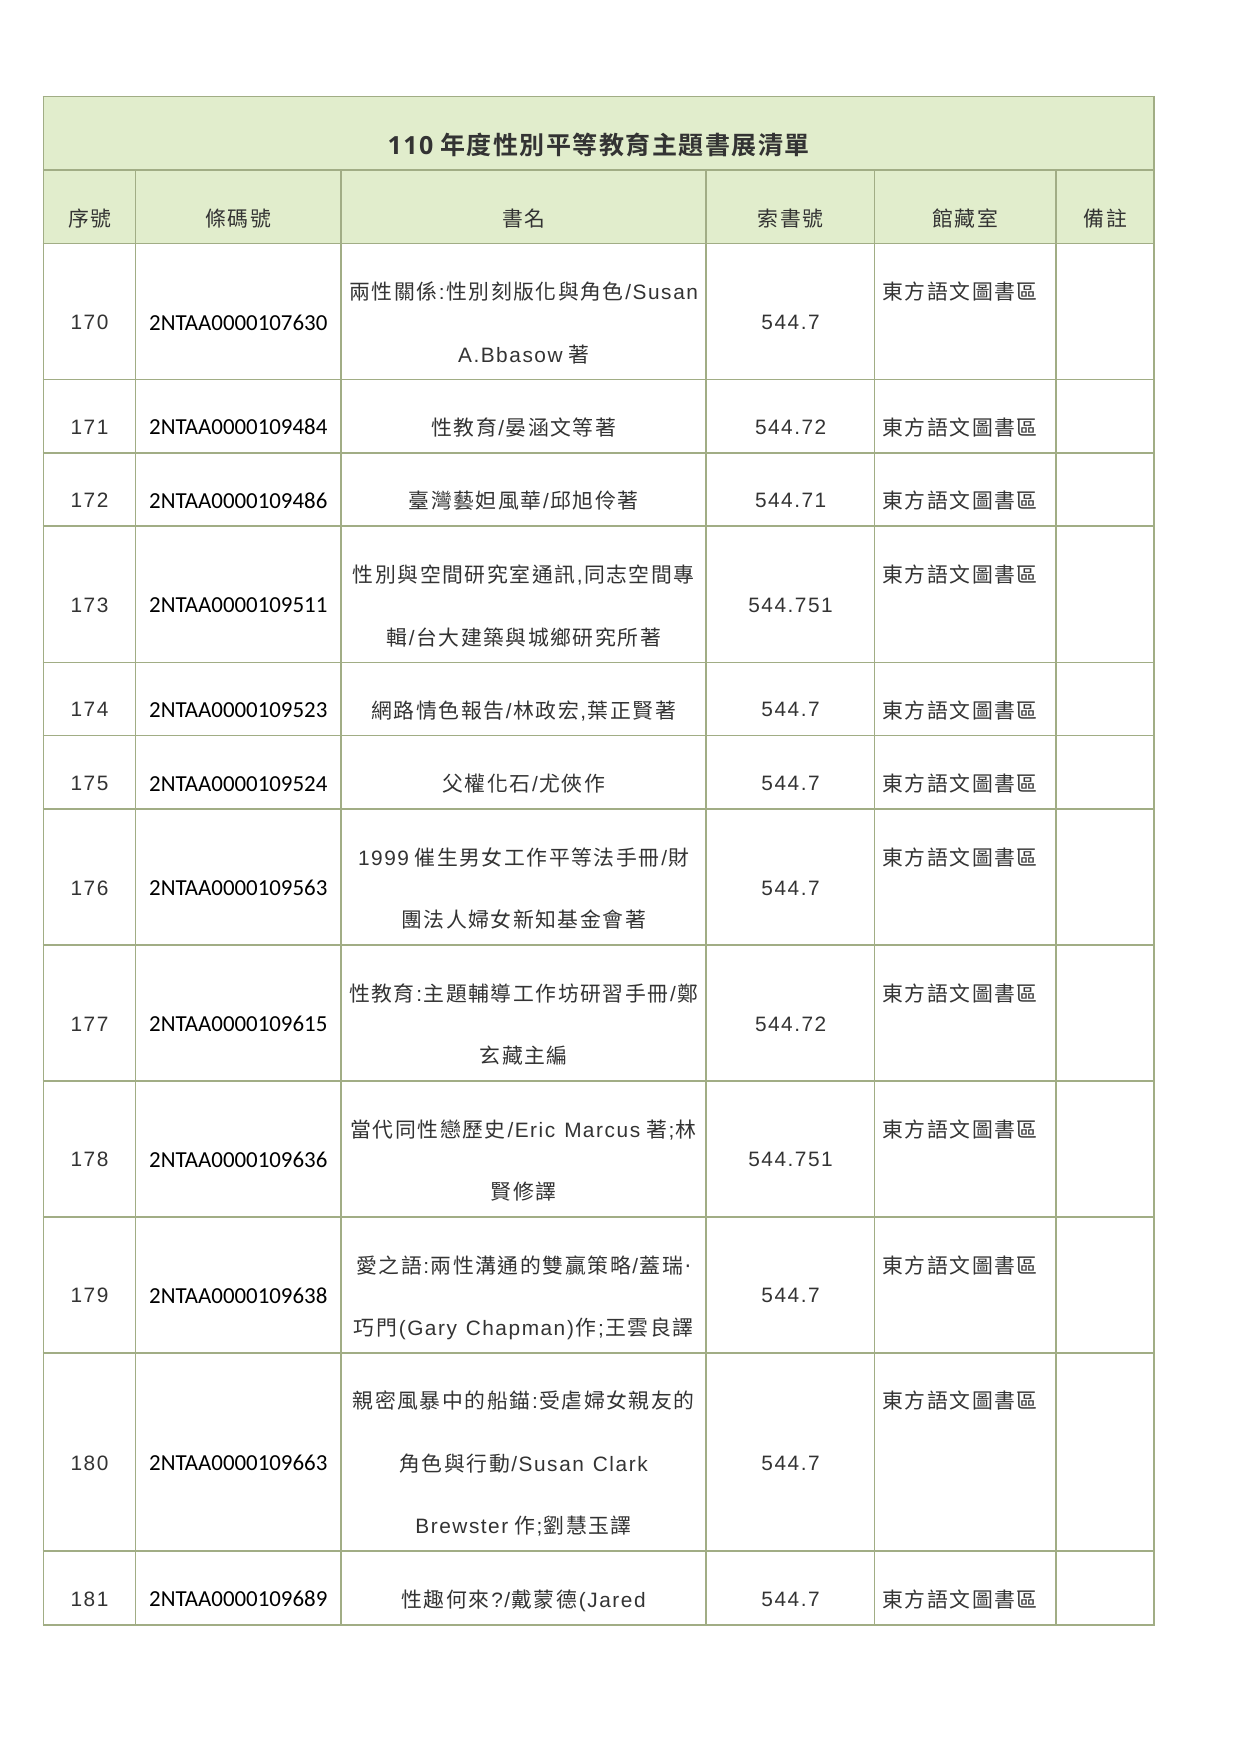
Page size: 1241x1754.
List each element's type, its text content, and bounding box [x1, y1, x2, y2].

table_cell 544.7 [707, 1354, 874, 1550]
table_cell [1057, 244, 1153, 378]
table_cell 東方語文圖書區 [875, 380, 1055, 452]
table_cell 544.7 [707, 1552, 874, 1624]
table_cell 臺灣藝妲風華/邱旭伶著 [342, 454, 705, 525]
table_cell 序號 [44, 171, 135, 243]
table_cell 174 [44, 663, 135, 735]
table_cell 性教育/晏涵文等著 [342, 380, 705, 452]
table_cell 179 [44, 1218, 135, 1352]
table_cell [1057, 736, 1153, 808]
table_cell 2NTAA0000109563 [136, 810, 340, 944]
table_cell 性別與空間研究室通訊,同志空間專輯/台大建築與城鄉研究所著 [342, 527, 705, 661]
table_cell [1057, 946, 1153, 1080]
table_cell 180 [44, 1354, 135, 1550]
table_cell 170 [44, 244, 135, 378]
table_cell 544.7 [707, 736, 874, 808]
table_cell 544.751 [707, 1082, 874, 1216]
table_cell 544.7 [707, 244, 874, 378]
table_cell 544.72 [707, 946, 874, 1080]
table_cell [1057, 1354, 1153, 1550]
table_cell 181 [44, 1552, 135, 1624]
table_cell 2NTAA0000109523 [136, 663, 340, 735]
table_cell 2NTAA0000109615 [136, 946, 340, 1080]
table_cell 條碼號 [136, 171, 340, 243]
table_cell 當代同性戀歷史/Eric Marcus著;林賢修譯 [342, 1082, 705, 1216]
table_cell [1057, 380, 1153, 452]
table_cell 網路情色報告/林政宏,葉正賢著 [342, 663, 705, 735]
table_cell [1057, 454, 1153, 525]
table_cell 東方語文圖書區 [875, 736, 1055, 808]
table_cell 2NTAA0000109663 [136, 1354, 340, 1550]
table_cell 性教育:主題輔導工作坊研習手冊/鄭玄藏主編 [342, 946, 705, 1080]
table_cell 備註 [1057, 171, 1153, 243]
table_cell 544.71 [707, 454, 874, 525]
table_cell 東方語文圖書區 [875, 946, 1055, 1080]
table_cell 177 [44, 946, 135, 1080]
table_cell 2NTAA0000109524 [136, 736, 340, 808]
table_cell 2NTAA0000109486 [136, 454, 340, 525]
table_cell 書名 [342, 171, 705, 243]
table_cell 175 [44, 736, 135, 808]
table_cell 東方語文圖書區 [875, 663, 1055, 735]
table_cell [1057, 1552, 1153, 1624]
table_cell 東方語文圖書區 [875, 1552, 1055, 1624]
table_cell [1057, 527, 1153, 661]
table_cell 178 [44, 1082, 135, 1216]
table_cell 兩性關係:性別刻版化與角色/Susan A.Bbasow著 [342, 244, 705, 378]
table_cell 性趣何來?/戴蒙德(Jared [342, 1552, 705, 1624]
table_cell [1057, 1082, 1153, 1216]
table_cell 544.751 [707, 527, 874, 661]
table_cell 2NTAA0000109638 [136, 1218, 340, 1352]
table_cell 東方語文圖書區 [875, 244, 1055, 378]
table_cell 東方語文圖書區 [875, 454, 1055, 525]
table_cell 2NTAA0000109689 [136, 1552, 340, 1624]
table_cell 2NTAA0000107630 [136, 244, 340, 378]
table_cell 愛之語:兩性溝通的雙贏策略/蓋瑞⋅巧門(Gary Chapman)作;王雲良譯 [342, 1218, 705, 1352]
table_cell 東方語文圖書區 [875, 1218, 1055, 1352]
table_cell 172 [44, 454, 135, 525]
table_cell 東方語文圖書區 [875, 810, 1055, 944]
table_cell 176 [44, 810, 135, 944]
table_cell 1999催生男女工作平等法手冊/財團法人婦女新知基金會著 [342, 810, 705, 944]
table_cell 2NTAA0000109636 [136, 1082, 340, 1216]
table_cell 544.72 [707, 380, 874, 452]
table_cell 東方語文圖書區 [875, 527, 1055, 661]
table_cell 父權化石/尤俠作 [342, 736, 705, 808]
table_cell 544.7 [707, 810, 874, 944]
table_cell 館藏室 [875, 171, 1055, 243]
table_cell [1057, 1218, 1153, 1352]
table_cell 東方語文圖書區 [875, 1082, 1055, 1216]
table_cell [1057, 810, 1153, 944]
table_cell 親密風暴中的船錨:受虐婦女親友的角色與行動/Susan Clark Brewster作;劉慧玉譯 [342, 1354, 705, 1550]
table_header 110年度性別平等教育主題書展清單 [44, 97, 1153, 169]
table_cell [1057, 663, 1153, 735]
table_cell 171 [44, 380, 135, 452]
table_cell 索書號 [707, 171, 874, 243]
table_cell 東方語文圖書區 [875, 1354, 1055, 1550]
table_cell 173 [44, 527, 135, 661]
table_cell 544.7 [707, 663, 874, 735]
table_cell 2NTAA0000109484 [136, 380, 340, 452]
table_cell 2NTAA0000109511 [136, 527, 340, 661]
table_cell 544.7 [707, 1218, 874, 1352]
